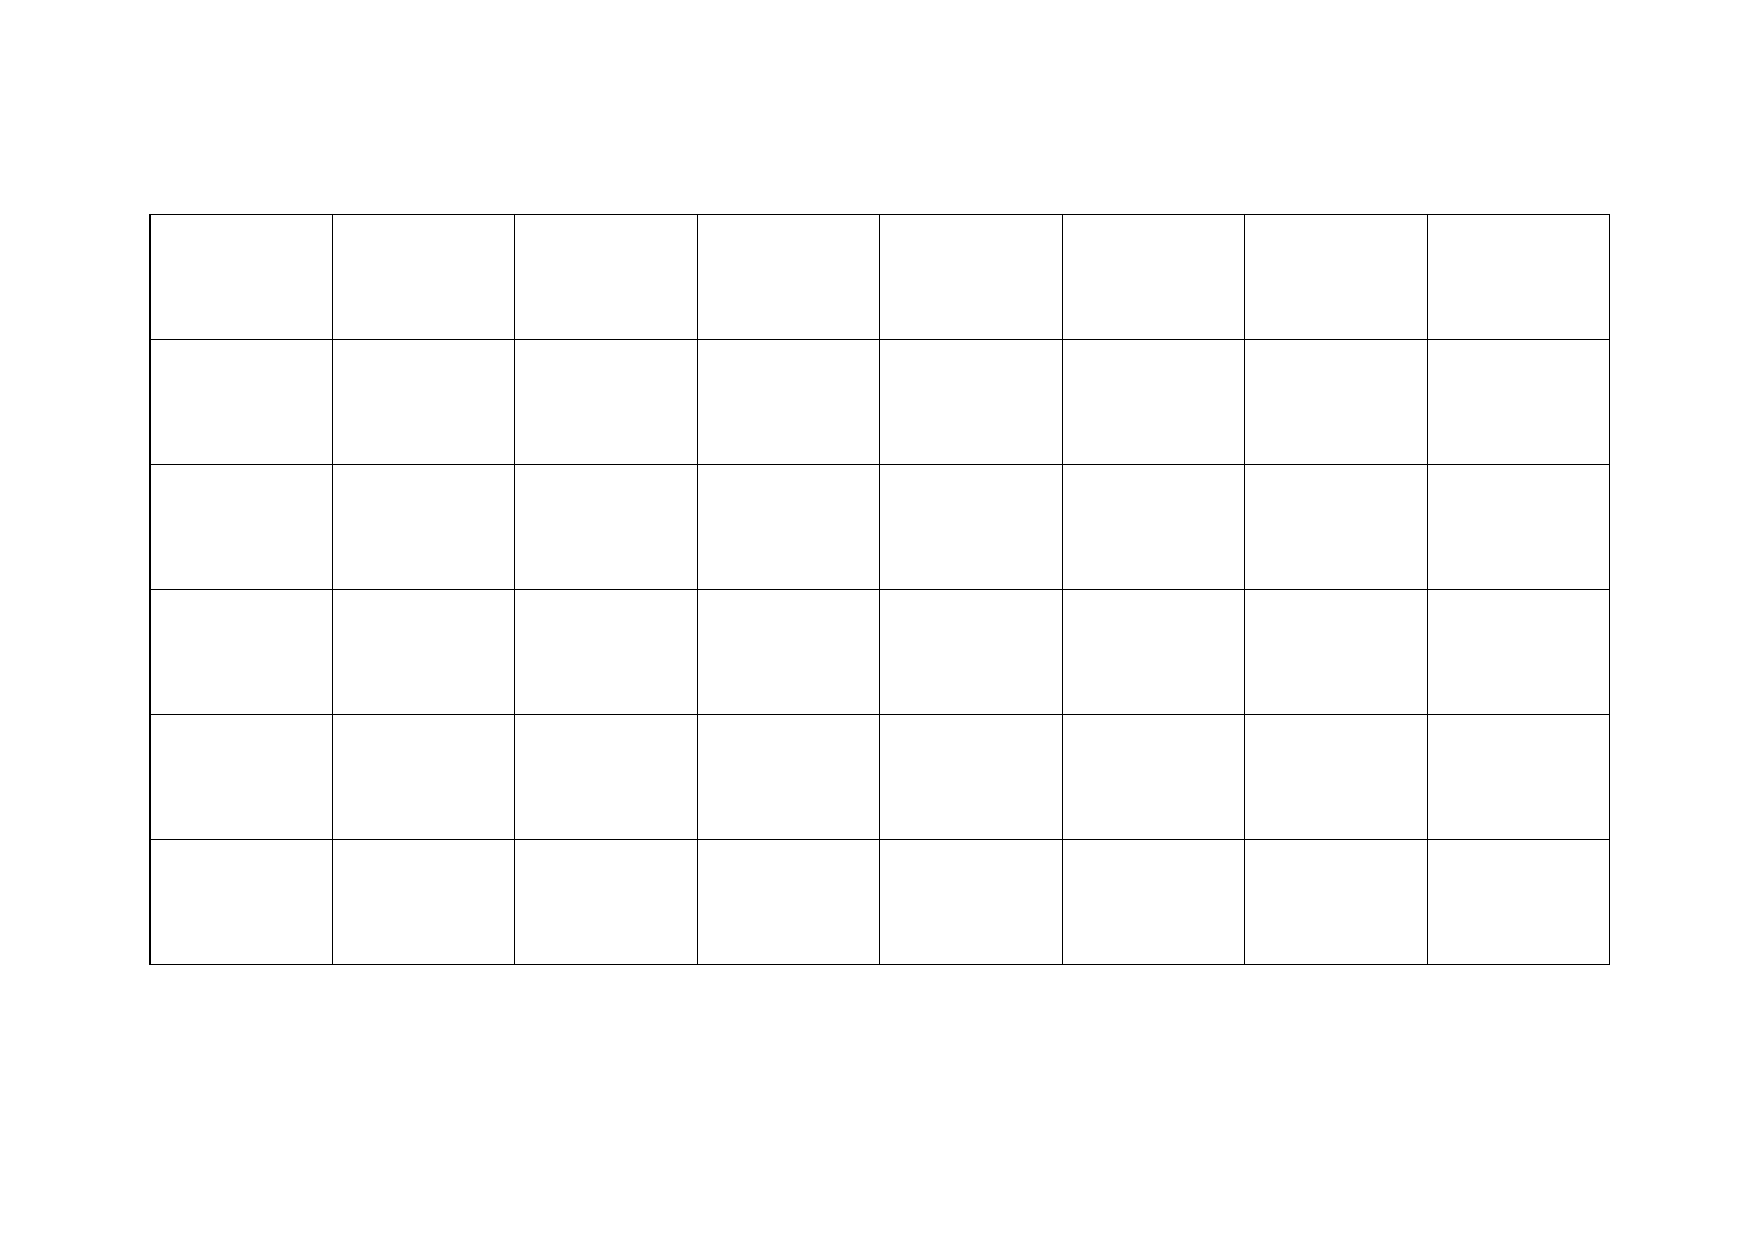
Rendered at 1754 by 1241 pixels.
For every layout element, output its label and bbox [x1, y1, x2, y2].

table_cell [880, 465, 1062, 589]
table_cell [698, 840, 879, 964]
table_cell [1428, 465, 1609, 589]
table_cell [1245, 465, 1427, 589]
table_cell [1245, 215, 1427, 339]
table_cell [880, 215, 1062, 339]
table_cell [1063, 590, 1244, 714]
table_cell [1428, 215, 1609, 339]
table_cell [698, 215, 879, 339]
table_cell [880, 715, 1062, 839]
table_cell [151, 340, 332, 464]
table_cell [698, 340, 879, 464]
table_cell [1428, 590, 1609, 714]
table_cell [515, 215, 697, 339]
table_cell [880, 340, 1062, 464]
table_cell [151, 465, 332, 589]
table_cell [698, 715, 879, 839]
table_cell [333, 715, 514, 839]
table_cell [1245, 590, 1427, 714]
table_cell [333, 215, 514, 339]
table_cell [880, 590, 1062, 714]
table_cell [333, 590, 514, 714]
table_cell [151, 590, 332, 714]
table_cell [880, 840, 1062, 964]
table_cell [1063, 715, 1244, 839]
table_cell [333, 340, 514, 464]
table_cell [1428, 715, 1609, 839]
table_cell [333, 465, 514, 589]
table_cell [1428, 840, 1609, 964]
table_cell [515, 465, 697, 589]
table_cell [1245, 715, 1427, 839]
table_cell [1245, 340, 1427, 464]
table_cell [151, 840, 332, 964]
table_cell [515, 715, 697, 839]
table_cell [698, 465, 879, 589]
table_cell [333, 840, 514, 964]
table_cell [1428, 340, 1609, 464]
table_cell [1245, 840, 1427, 964]
table_cell [1063, 465, 1244, 589]
table_cell [698, 590, 879, 714]
table_cell [1063, 215, 1244, 339]
table_cell [1063, 340, 1244, 464]
table_cell [151, 715, 332, 839]
table_cell [515, 340, 697, 464]
table_cell [1063, 840, 1244, 964]
table_cell [515, 840, 697, 964]
table_cell [151, 215, 332, 339]
table_cell [515, 590, 697, 714]
